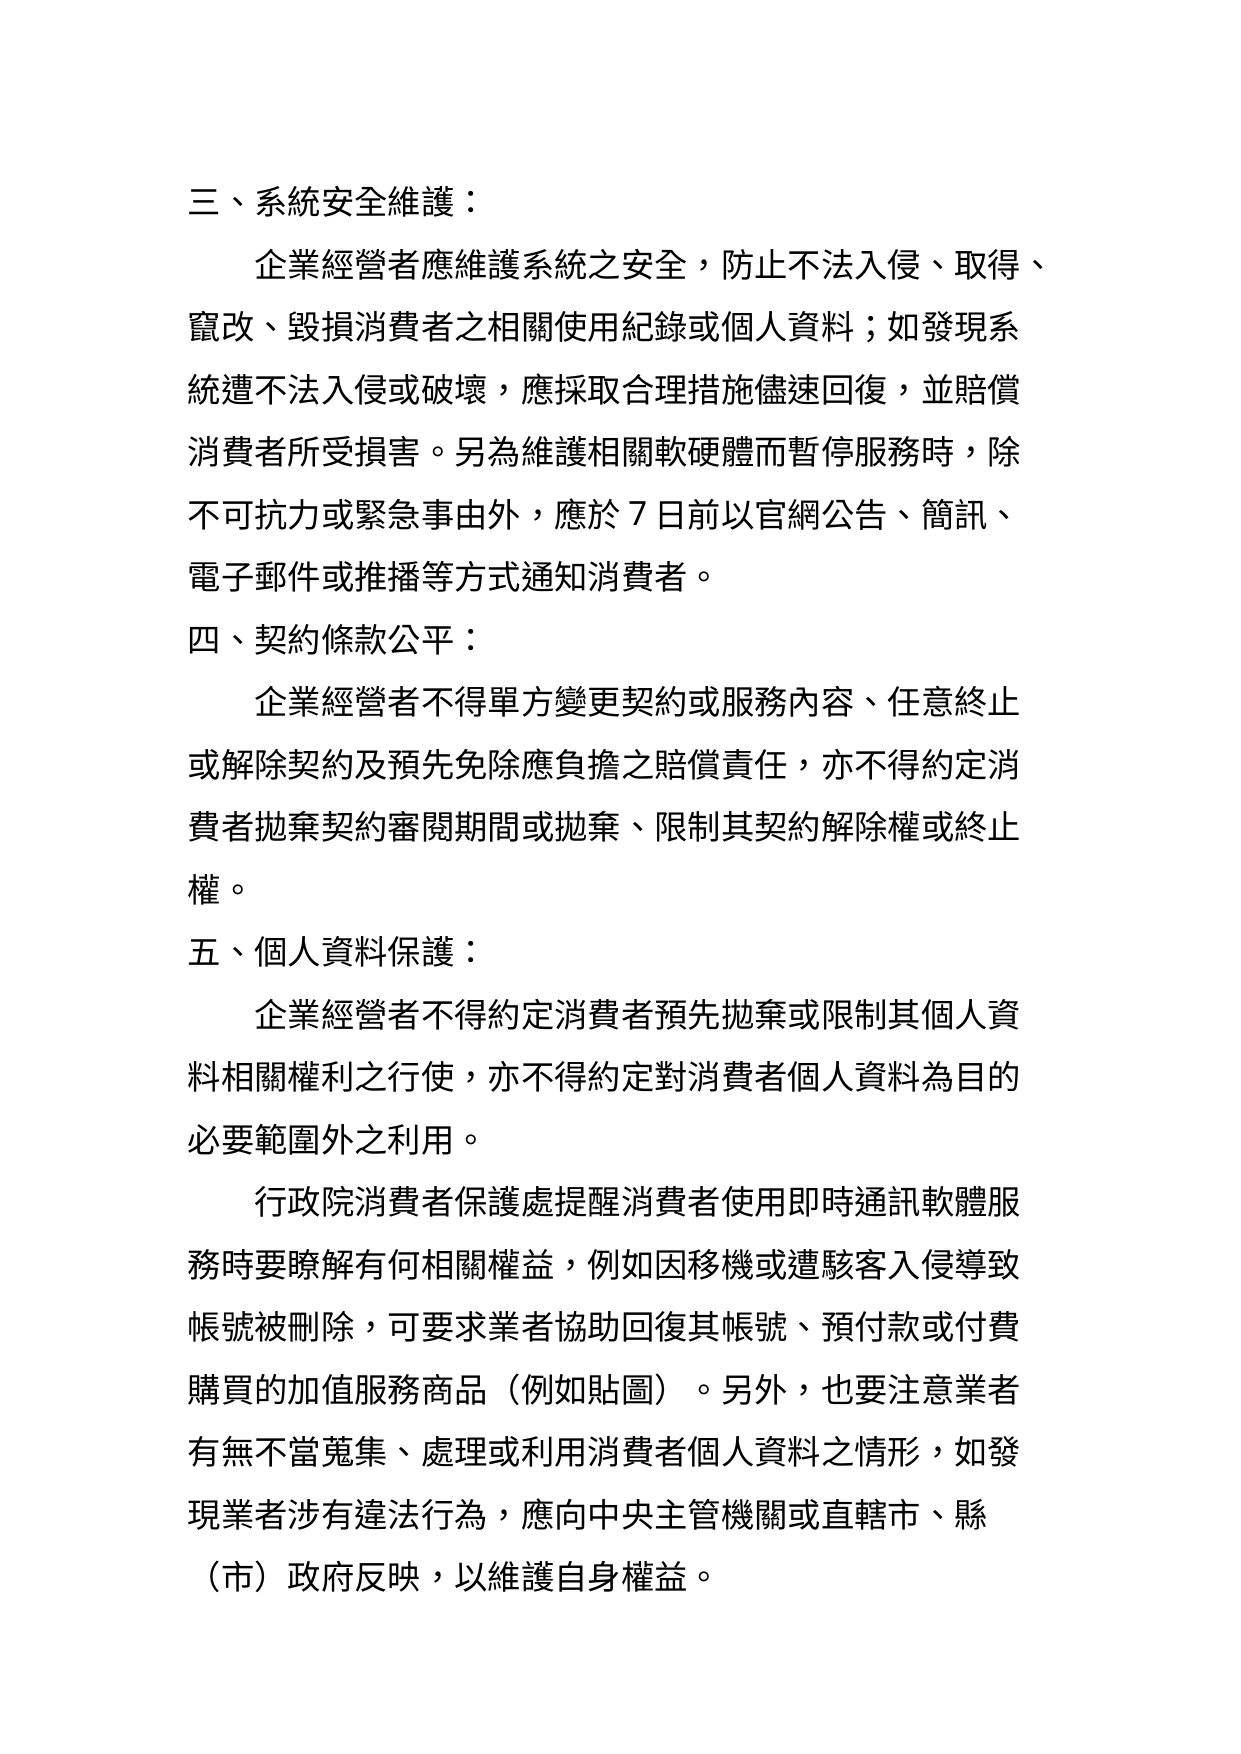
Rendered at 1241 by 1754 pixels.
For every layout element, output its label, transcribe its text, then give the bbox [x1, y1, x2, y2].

text 企業經營者應維護系統之安全，防止不法入侵、取得、竄改、毀損消費者之相關使用紀錄或個人資料；如發現系統遭不法入侵或破壞，應採取合理措施儘速回復，並賠償消費者所受損害。另為維護相關軟硬體而暫停服務時，除不可抗力或緊急事由外，應於7日前以官網公告、簡訊、電子郵件或推播等方式通知消費者。 [187, 221, 1053, 596]
text 行政院消費者保護處提醒消費者使用即時通訊軟體服務時要瞭解有何相關權益，例如因移機或遭駭客入侵導致帳號被刪除，可要求業者協助回復其帳號、預付款或付費購買的加值服務商品（例如貼圖）。另外，也要注意業者有無不當蒐集、處理或利用消費者個人資料之情形，如發現業者涉有違法行為，應向中央主管機關或直轄市、縣（市）政府反映，以維護自身權益。 [187, 1158, 1053, 1596]
text 五、個人資料保護： [187, 908, 1053, 971]
text 企業經營者不得單方變更契約或服務內容、任意終止或解除契約及預先免除應負擔之賠償責任，亦不得約定消費者拋棄契約審閱期間或拋棄、限制其契約解除權或終止權。 [187, 658, 1053, 908]
text 三、系統安全維護： [187, 158, 1053, 221]
text 企業經營者不得約定消費者預先拋棄或限制其個人資料相關權利之行使，亦不得約定對消費者個人資料為目的必要範圍外之利用。 [187, 971, 1053, 1158]
text 四、契約條款公平： [187, 596, 1053, 658]
